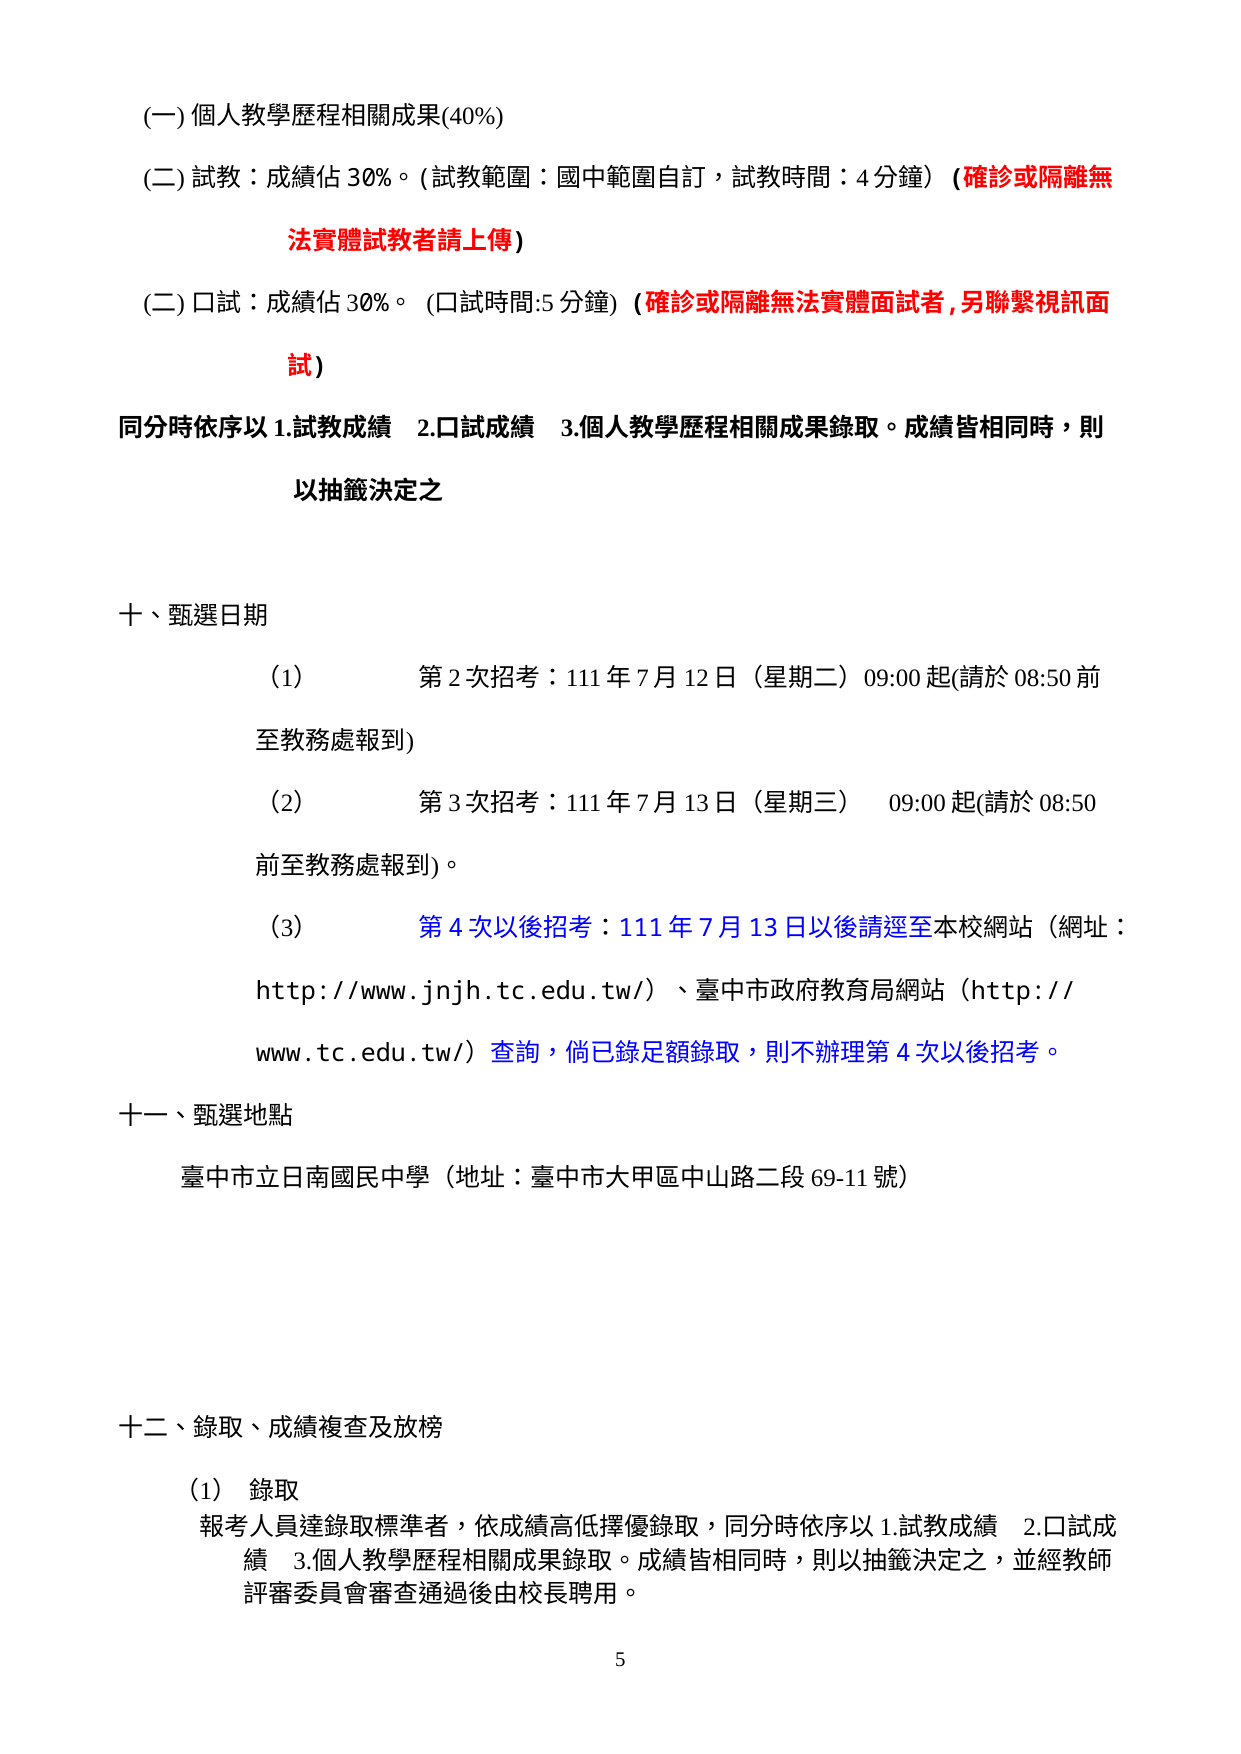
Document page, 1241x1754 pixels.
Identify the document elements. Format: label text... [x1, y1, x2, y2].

text 同分時依序以1.試教成績 2.口試成績 3.個人教學歷程相關成果錄取。成績皆相同時，則以抽籤決定之 [118, 384, 1122, 509]
text (二) 試教：成績佔30%。(試教範圍：國中範圍自訂，試教時間：4分鐘）(確診或隔離無法實體試教者請上傳) [118, 134, 1122, 259]
text 十、甄選日期 [118, 572, 1122, 634]
text (一) 個人教學歷程相關成果(40%) [118, 72, 1122, 134]
text 十二、錄取、成績複查及放榜 [118, 1384, 1122, 1447]
text 報考人員達錄取標準者，依成績高低擇優錄取，同分時依序以1.試教成績 2.口試成績 3.個人教學歷程相關成果錄取。成績皆相同時，則以抽籤決定之，並經教師評審委員會審查通過後由校長聘用。 [156, 1509, 1122, 1609]
text 臺中市立日南國民中學（地址：臺中市大甲區中山路二段69-11號） [181, 1134, 1122, 1197]
text 十一、甄選地點 [118, 1072, 1122, 1134]
list 第3次招考：111年7月13日（星期三） 09:00起(請於08:50前至教務處報到)。 [256, 759, 1122, 884]
list 第2次招考：111年7月12日（星期二）09:00起(請於08:50前至教務處報到) [256, 634, 1122, 759]
list 第4次以後招考：111年7月13日以後請逕至本校網站（網址：http://www.jnjh.tc.edu.tw/）、臺中市政府教育局網站（http://www.tc.edu.tw/）查詢，倘已錄足額錄取，則不辦理第4次以後招考。 [256, 884, 1122, 1072]
text (二) 口試：成績佔30%。 (口試時間:5分鐘) (確診或隔離無法實體面試者,另聯繫視訊面試) [118, 259, 1122, 384]
list 錄取 [174, 1447, 1122, 1509]
